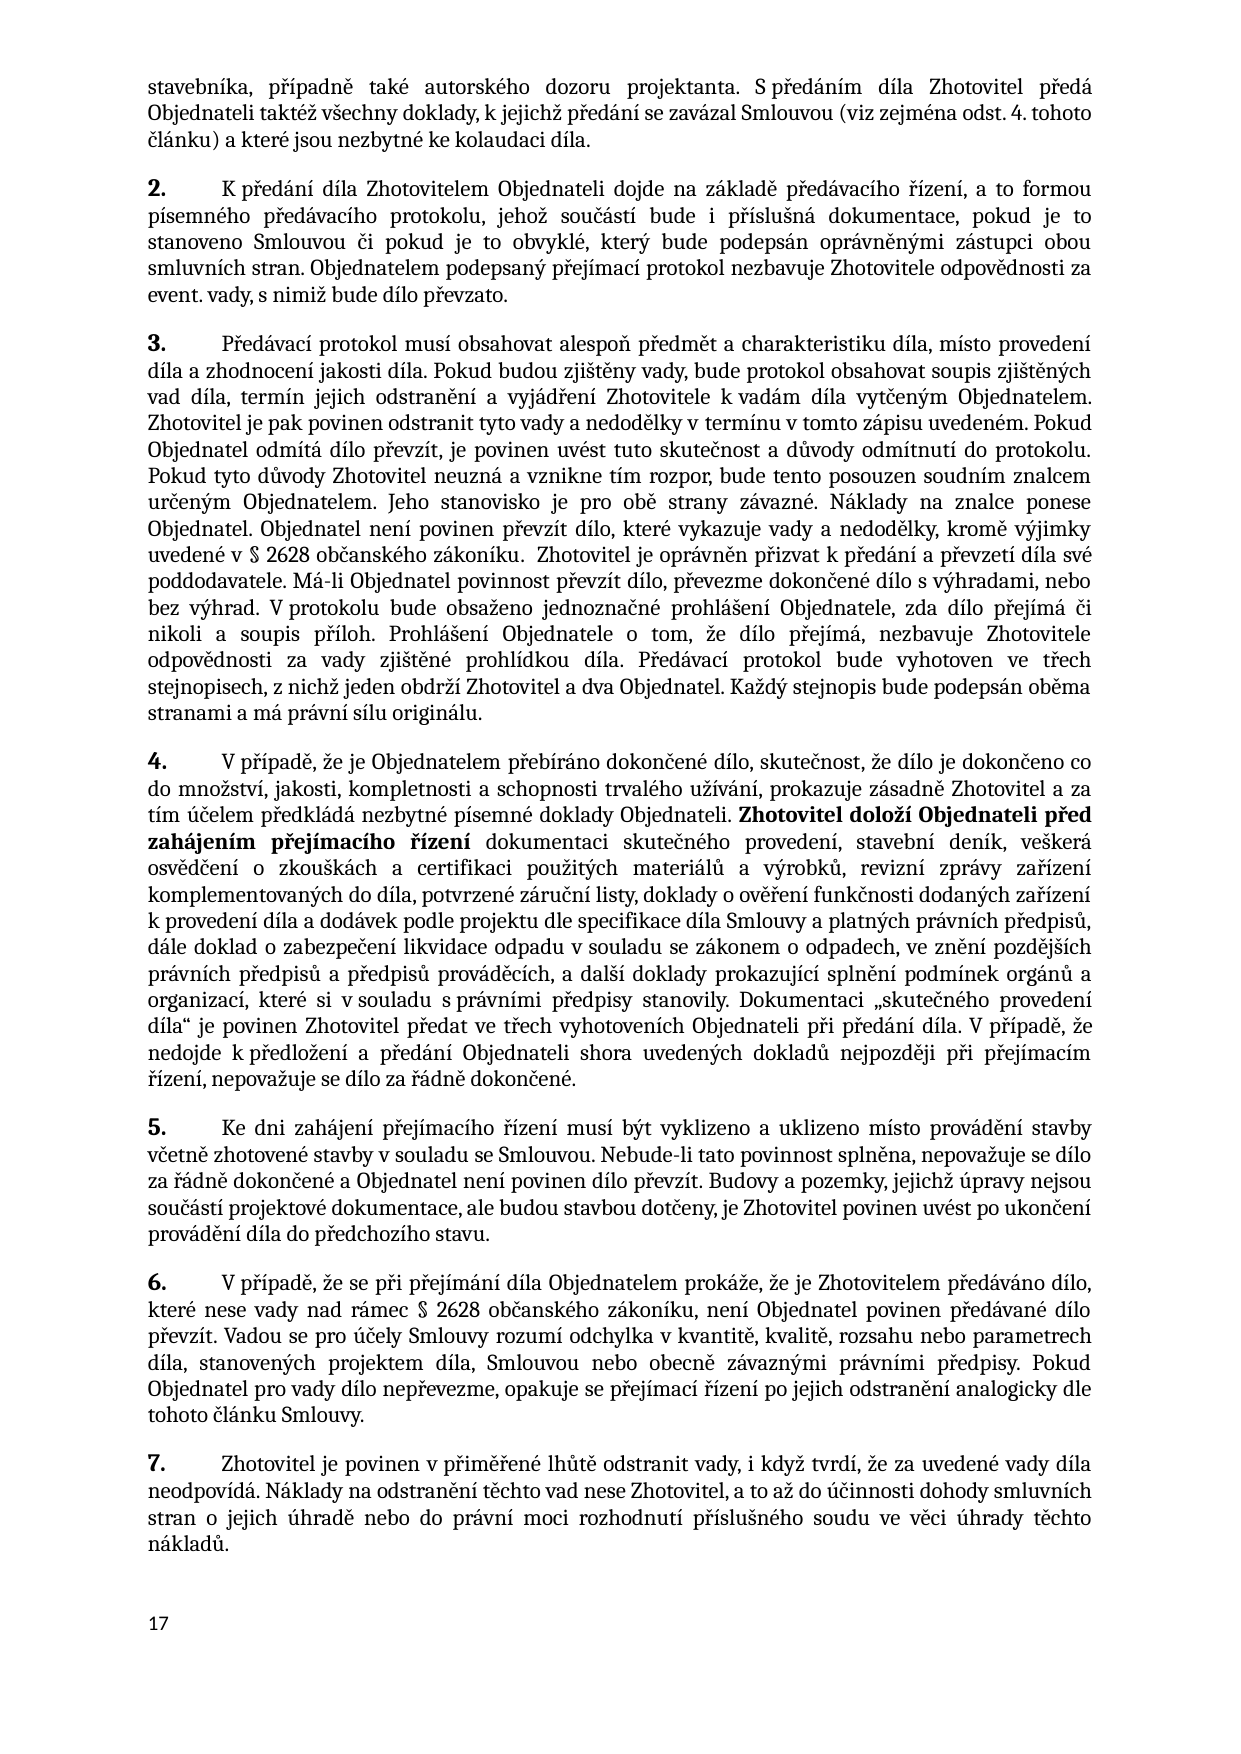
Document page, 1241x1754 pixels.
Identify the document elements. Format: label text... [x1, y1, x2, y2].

list K předání díla Zhotovitelem Objednateli dojde na základě předávacího řízení, a to formou písemného předávacího protokolu, jehož součástí bude i příslušná dokumentace, pokud je to stanoveno Smlouvou či pokud je to obvyklé, který bude podepsán oprávněnými zástupci obou smluvních stran. Objednatelem podepsaný přejímací protokol nezbavuje Zhotovitele odpovědnosti za event. vady, s nimiž bude dílo převzato. [148, 174, 1093, 308]
list stavebníka, případně také autorského dozoru projektanta. S předáním díla Zhotovitel předá Objednateli taktéž všechny doklady, k jejichž předání se zavázal Smlouvou (viz zejména odst. 4. tohoto článku) a které jsou nezbytné ke kolaudaci díla. [148, 74, 1093, 153]
list V případě, že je Objednatelem přebíráno dokončené dílo, skutečnost, že dílo je dokončeno co do množství, jakosti, kompletnosti a schopnosti trvalého užívání, prokazuje zásadně Zhotovitel a za tím účelem předkládá nezbytné písemné doklady Objednateli. Zhotovitel doloží Objednateli před zahájením přejímacího řízení dokumentaci skutečného provedení, stavební deník, veškerá osvědčení o zkouškách a certifikaci použitých materiálů a výrobků, revizní zprávy zařízení komplementovaných do díla, potvrzené záruční listy, doklady o ověření funkčnosti dodaných zařízení k provedení díla a dodávek podle projektu dle specifikace díla Smlouvy a platných právních předpisů, dále doklad o zabezpečení likvidace odpadu v souladu se zákonem o odpadech, ve znění pozdějších právních předpisů a předpisů prováděcích, a další doklady prokazující splnění podmínek orgánů a organizací, které si v souladu s právními předpisy stanovily. Dokumentaci „skutečného provedení díla“ je povinen Zhotovitel předat ve třech vyhotoveních Objednateli při předání díla. V případě, že nedojde k předložení a předání Objednateli shora uvedených dokladů nejpozději při přejímacím řízení, nepovažuje se dílo za řádně dokončené. [148, 747, 1093, 1092]
list Zhotovitel je povinen v přiměřené lhůtě odstranit vady, i když tvrdí, že za uvedené vady díla neodpovídá. Náklady na odstranění těchto vad nese Zhotovitel, a to až do účinnosti dohody smluvních stran o jejich úhradě nebo do právní moci rozhodnutí příslušného soudu ve věci úhrady těchto nákladů. [148, 1449, 1093, 1557]
list V případě, že se při přejímání díla Objednatelem prokáže, že je Zhotovitelem předáváno dílo, které nese vady nad rámec § 2628 občanského zákoníku, není Objednatel povinen předávané dílo převzít. Vadou se pro účely Smlouvy rozumí odchylka v kvantitě, kvalitě, rozsahu nebo parametrech díla, stanovených projektem díla, Smlouvou nebo obecně závaznými právními předpisy. Pokud Objednatel pro vady dílo nepřevezme, opakuje se přejímací řízení po jejich odstranění analogicky dle tohoto článku Smlouvy. [148, 1268, 1093, 1428]
list Předávací protokol musí obsahovat alespoň předmět a charakteristiku díla, místo provedení díla a zhodnocení jakosti díla. Pokud budou zjištěny vady, bude protokol obsahovat soupis zjištěných vad díla, termín jejich odstranění a vyjádření Zhotovitele k vadám díla vytčeným Objednatelem. Zhotovitel je pak povinen odstranit tyto vady a nedodělky v termínu v tomto zápisu uvedeném. Pokud Objednatel odmítá dílo převzít, je povinen uvést tuto skutečnost a důvody odmítnutí do protokolu. Pokud tyto důvody Zhotovitel neuzná a vznikne tím rozpor, bude tento posouzen soudním znalcem určeným Objednatelem. Jeho stanovisko je pro obě strany závazné. Náklady na znalce ponese Objednatel. Objednatel není povinen převzít dílo, které vykazuje vady a nedodělky, kromě výjimky uvedené v § 2628 občanského zákoníku. Zhotovitel je oprávněn přizvat k předání a převzetí díla své poddodavatele. Má-li Objednatel povinnost převzít dílo, převezme dokončené dílo s výhradami, nebo bez výhrad. V protokolu bude obsaženo jednoznačné prohlášení Objednatele, zda dílo přejímá či nikoli a soupis příloh. Prohlášení Objednatele o tom, že dílo přejímá, nezbavuje Zhotovitele odpovědnosti za vady zjištěné prohlídkou díla. Předávací protokol bude vyhotoven ve třech stejnopisech, z nichž jeden obdrží Zhotovitel a dva Objednatel. Každý stejnopis bude podepsán oběma stranami a má právní sílu originálu. [148, 329, 1093, 726]
list Ke dni zahájení přejímacího řízení musí být vyklizeno a uklizeno místo provádění stavby včetně zhotovené stavby v souladu se Smlouvou. Nebude-li tato povinnost splněna, nepovažuje se dílo za řádně dokončené a Objednatel není povinen dílo převzít. Budovy a pozemky, jejichž úpravy nejsou součástí projektové dokumentace, ale budou stavbou dotčeny, je Zhotovitel povinen uvést po ukončení provádění díla do předchozího stavu. [148, 1113, 1093, 1247]
